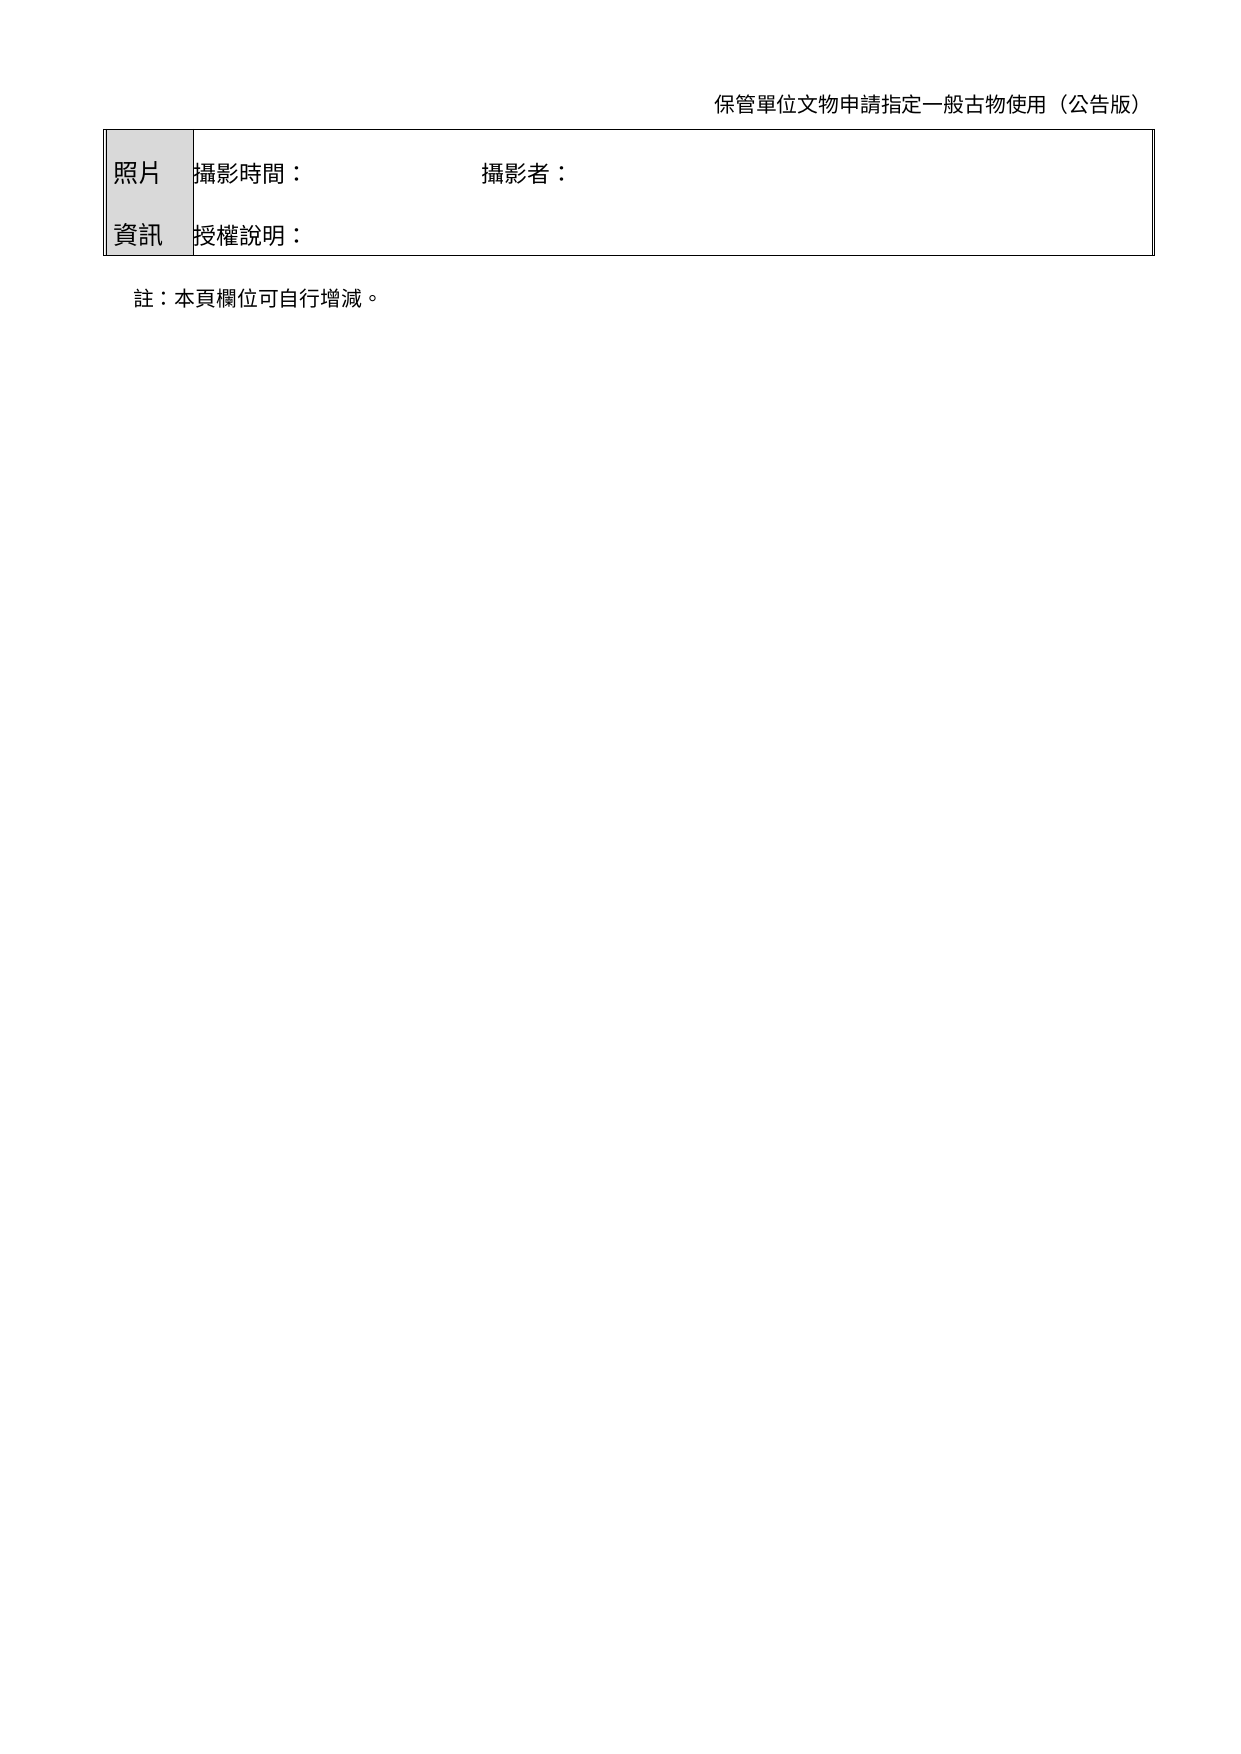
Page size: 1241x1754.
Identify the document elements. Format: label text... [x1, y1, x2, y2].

table_cell 攝影時間： 攝影者： 授權說明： [194, 130, 1152, 255]
table_cell 照片資訊 [107, 130, 193, 255]
text 註：本頁欄位可自行增減。 [133, 256, 1187, 318]
